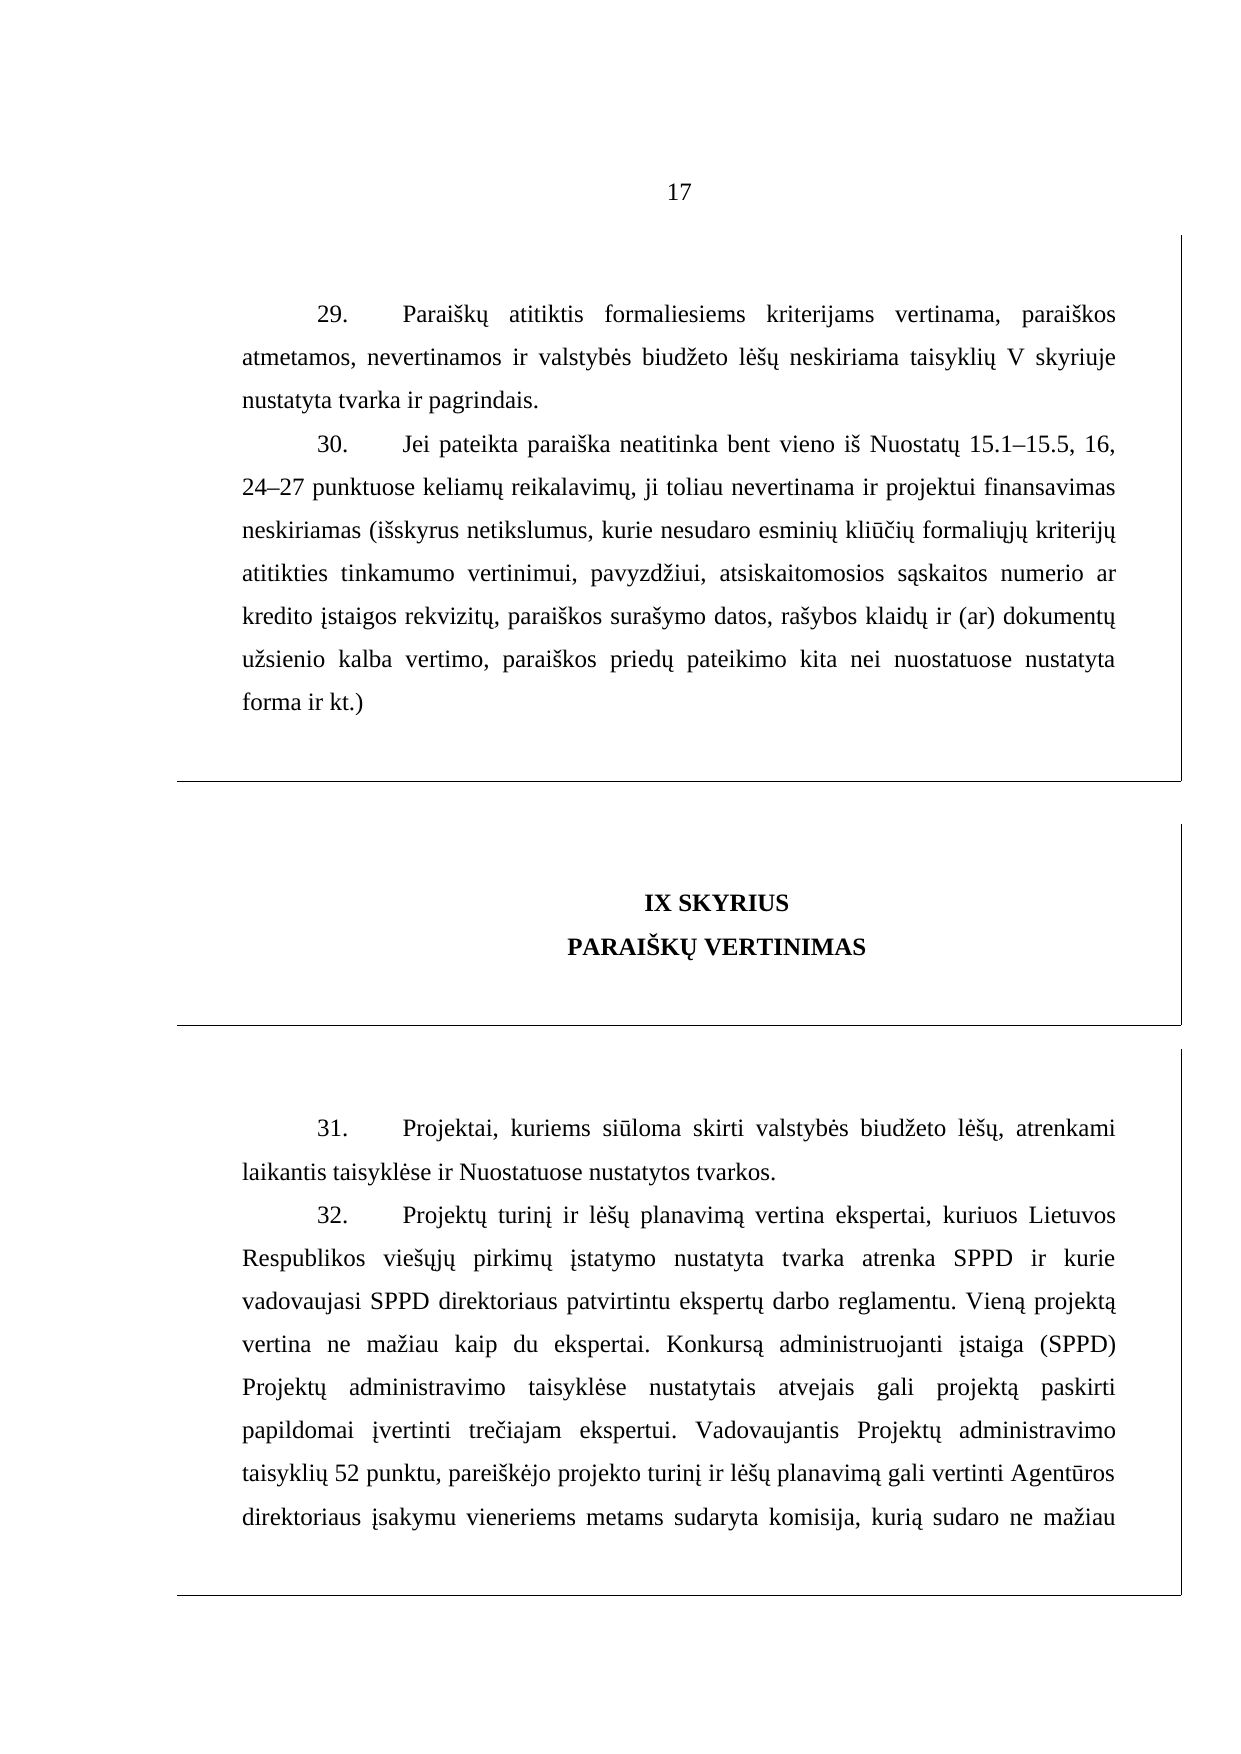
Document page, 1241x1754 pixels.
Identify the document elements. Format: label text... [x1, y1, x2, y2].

text 29. Paraiškų atitiktis formaliesiems kriterijams vertinama, paraiškos atmetamos, nevertinamos ir valstybės biudžeto lėšų neskiriama taisyklių V skyriuje nustatyta tvarka ir pagrindais. [177, 235, 1181, 364]
text 30. Jei pateikta paraiška neatitinka bent vieno iš Nuostatų 15.1–15.5, 16, 24–27 punktuose keliamų reikalavimų, ji toliau nevertinama ir projektui finansavimas neskiriamas (išskyrus netikslumus, kurie nesudaro esminių kliūčių formaliųjų kriterijų atitikties tinkamumo vertinimui, pavyzdžiui, atsiskaitomosios sąskaitos numerio ar kredito įstaigos rekvizitų, paraiškos surašymo datos, rašybos klaidų ir (ar) dokumentų užsienio kalba vertimo, paraiškos priedų pateikimo kita nei nuostatuose nustatyta forma ir kt.) [177, 364, 1181, 781]
text 32. Projektų turinį ir lėšų planavimą vertina ekspertai, kuriuos Lietuvos Respublikos viešųjų pirkimų įstatymo nustatyta tvarka atrenka SPPD ir kurie vadovaujasi SPPD direktoriaus patvirtintu ekspertų darbo reglamentu. Vieną projektą vertina ne mažiau kaip du ekspertai. Konkursą administruojanti įstaiga (SPPD) Projektų administravimo taisyklėse nustatytais atvejais gali projektą paskirti papildomai įvertinti trečiajam ekspertui. Vadovaujantis Projektų administravimo taisyklių 52 punktu, pareiškėjo projekto turinį ir lėšų planavimą gali vertinti Agentūros direktoriaus įsakymu vieneriems metams sudaryta komisija, kurią sudaro ne mažiau kaip 5 nariai, kuri vadovaujasi Agentūros direktoriaus įsakymu patvirtintu Projektų vertinimo komisijų darbo reglamentu. [177, 1135, 1181, 1595]
text PARAIŠKŲ VERTINIMAS [177, 867, 1181, 1025]
text IX SKYRIUS [177, 824, 1181, 867]
text 31. Projektai, kuriems siūloma skirti valstybės biudžeto lėšų, atrenkami laikantis taisyklėse ir Nuostatuose nustatytos tvarkos. [177, 1049, 1181, 1135]
